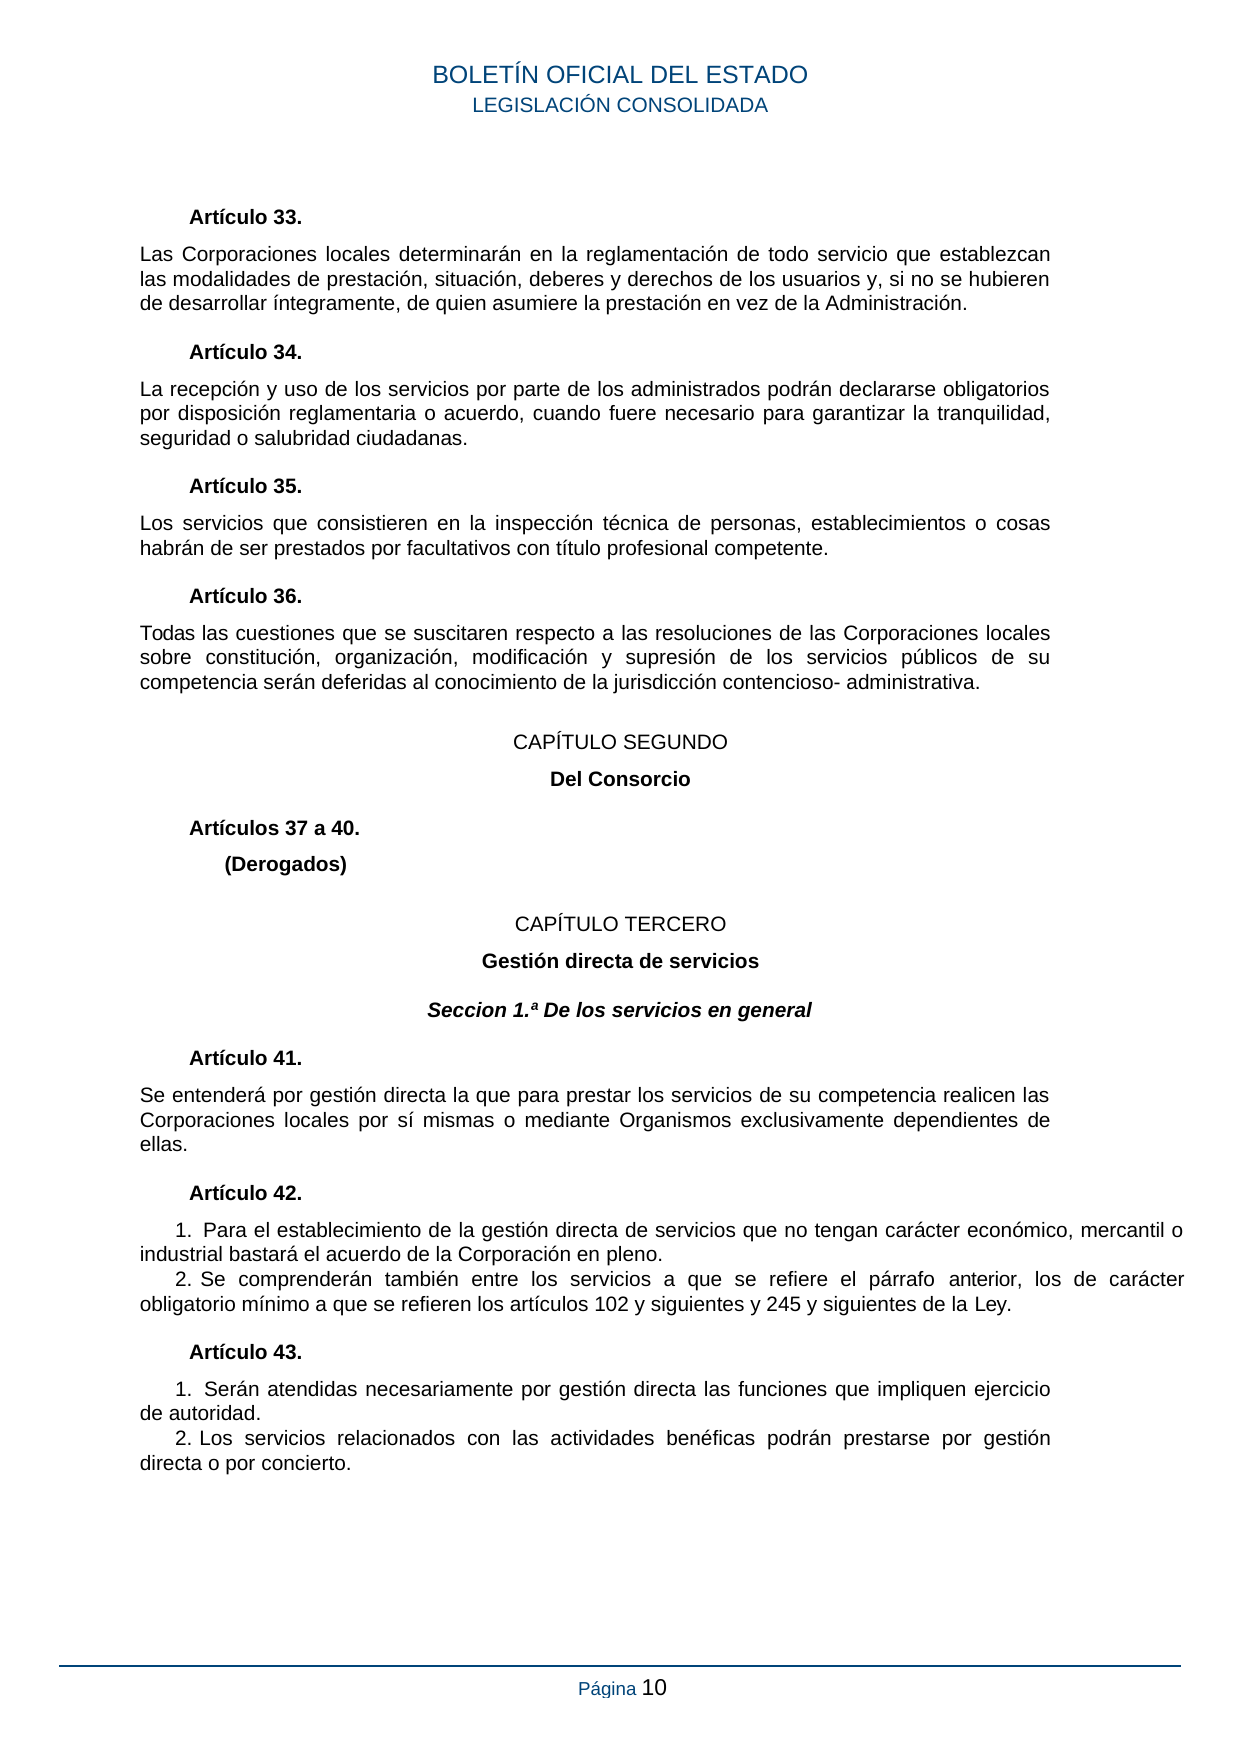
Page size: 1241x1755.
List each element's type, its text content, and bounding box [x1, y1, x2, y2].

text CAPÍTULO SEGUNDO [421, 730, 820, 754]
subtitle Del Consorcio [421, 767, 820, 791]
subtitle Artículo 35. [189, 474, 1184, 498]
subtitle Seccion 1.ª De los servicios en general [421, 998, 820, 1022]
text Se entenderá por gestión directa la que para prestar los servicios de su competencia realicen las Corporaciones locales por sí mismas o mediante Organismos exclusivamente dependientes de ellas. [139, 1083, 1052, 1156]
subtitle Artículo 33. [189, 205, 1184, 229]
subtitle Artículo 36. [189, 584, 1184, 608]
list Los servicios relacionados con las actividades benéficas podrán prestarse por gestión directa o por concierto. [139, 1426, 1052, 1474]
text La recepción y uso de los servicios por parte de los administrados podrán declararse obligatorios por disposición reglamentaria o acuerdo, cuando fuere necesario para garantizar la tranquilidad, seguridad o salubridad ciudadanas. [139, 377, 1052, 450]
subtitle Artículo 42. [189, 1181, 1184, 1204]
list Se comprenderán también entre los servicios a que se refiere el párrafo anterior, los de carácter obligatorio mínimo a que se refieren los artículos 102 y siguientes y 245 y siguientes de la Ley. [139, 1267, 1184, 1315]
text Todas las cuestiones que se suscitaren respecto a las resoluciones de las Corporaciones locales sobre constitución, organización, modificación y supresión de los servicios públicos de su competencia serán deferidas al conocimiento de la jurisdicción contencioso- administrativa. [139, 621, 1052, 694]
list Para el establecimiento de la gestión directa de servicios que no tengan carácter económico, mercantil o industrial bastará el acuerdo de la Corporación en pleno. [139, 1217, 1184, 1266]
text Las Corporaciones locales determinarán en la reglamentación de todo servicio que establezcan las modalidades de prestación, situación, deberes y derechos de los usuarios y, si no se hubieren de desarrollar íntegramente, de quien asumiere la prestación en vez de la Administración. [139, 242, 1052, 315]
subtitle Artículo 34. [189, 340, 1184, 364]
subtitle Gestión directa de servicios [421, 949, 820, 973]
list Serán atendidas necesariamente por gestión directa las funciones que impliquen ejercicio de autoridad. [139, 1377, 1052, 1425]
text Artículos 37 a 40. (Derogados) [189, 816, 362, 876]
text CAPÍTULO TERCERO [421, 912, 820, 936]
text Los servicios que consistieren en la inspección técnica de personas, establecimientos o cosas habrán de ser prestados por facultativos con título profesional competente. [139, 511, 1052, 559]
subtitle Artículo 43. [189, 1340, 1184, 1364]
text Artículo 41. [189, 1046, 1184, 1070]
